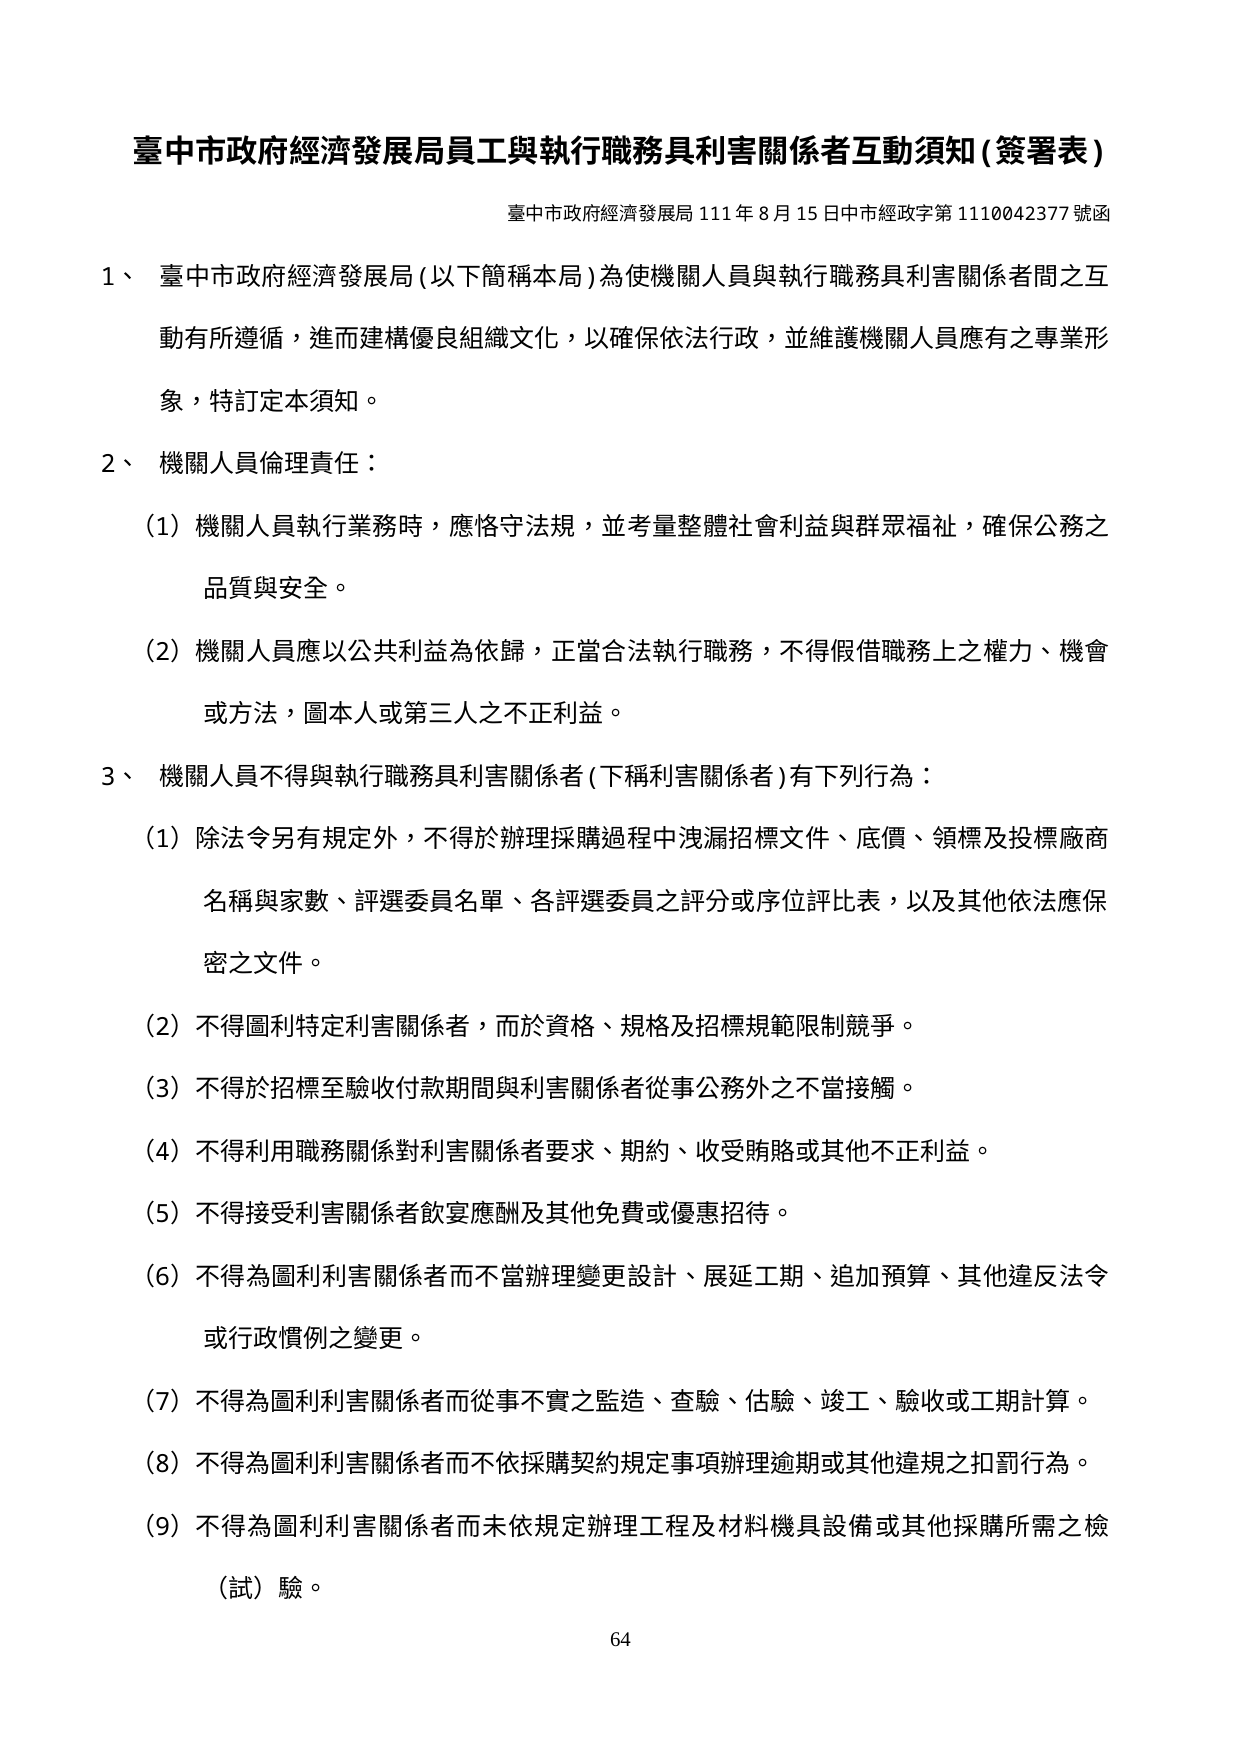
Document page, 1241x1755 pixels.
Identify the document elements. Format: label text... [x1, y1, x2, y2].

list 機關人員不得與執行職務具利害關係者(下稱利害關係者)有下列行為： [100, 733, 1110, 795]
text 臺中市政府經濟發展局員工與執行職務具利害關係者互動須知(簽署表) [130, 108, 1110, 170]
list 臺中市政府經濟發展局(以下簡稱本局)為使機關人員與執行職務具利害關係者間之互動有所遵循，進而建構優良組織文化，以確保依法行政，並維護機關人員應有之專業形象，特訂定本須知。 [100, 233, 1110, 420]
list 除法令另有規定外，不得於辦理採購過程中洩漏招標文件、底價、領標及投標廠商名稱與家數、評選委員名單、各評選委員之評分或序位評比表，以及其他依法應保密之文件。 [130, 795, 1110, 983]
list 不得利用職務關係對利害關係者要求、期約、收受賄賂或其他不正利益。 [130, 1108, 1110, 1170]
list 不得接受利害關係者飲宴應酬及其他免費或優惠招待。 [130, 1170, 1110, 1233]
list 機關人員倫理責任： [100, 420, 1110, 483]
list 不得圖利特定利害關係者，而於資格、規格及招標規範限制競爭。 [130, 983, 1110, 1045]
list 不得為圖利利害關係者而從事不實之監造、查驗、估驗、竣工、驗收或工期計算。 [130, 1358, 1110, 1420]
list 不得為圖利利害關係者而未依規定辦理工程及材料機具設備或其他採購所需之檢（試）驗。 [130, 1483, 1110, 1608]
list 不得為圖利利害關係者而不依採購契約規定事項辦理逾期或其他違規之扣罰行為。 [130, 1420, 1110, 1483]
list 不得為圖利利害關係者而不當辦理變更設計、展延工期、追加預算、其他違反法令或行政慣例之變更。 [130, 1233, 1110, 1358]
list 不得於招標至驗收付款期間與利害關係者從事公務外之不當接觸。 [130, 1045, 1110, 1108]
list 機關人員應以公共利益為依歸，正當合法執行職務，不得假借職務上之權力、機會或方法，圖本人或第三人之不正利益。 [130, 608, 1110, 733]
text 臺中市政府經濟發展局111年8月15日中市經政字第1110042377號函 [130, 170, 1110, 233]
list 機關人員執行業務時，應恪守法規，並考量整體社會利益與群眾福祉，確保公務之品質與安全。 [130, 483, 1110, 608]
